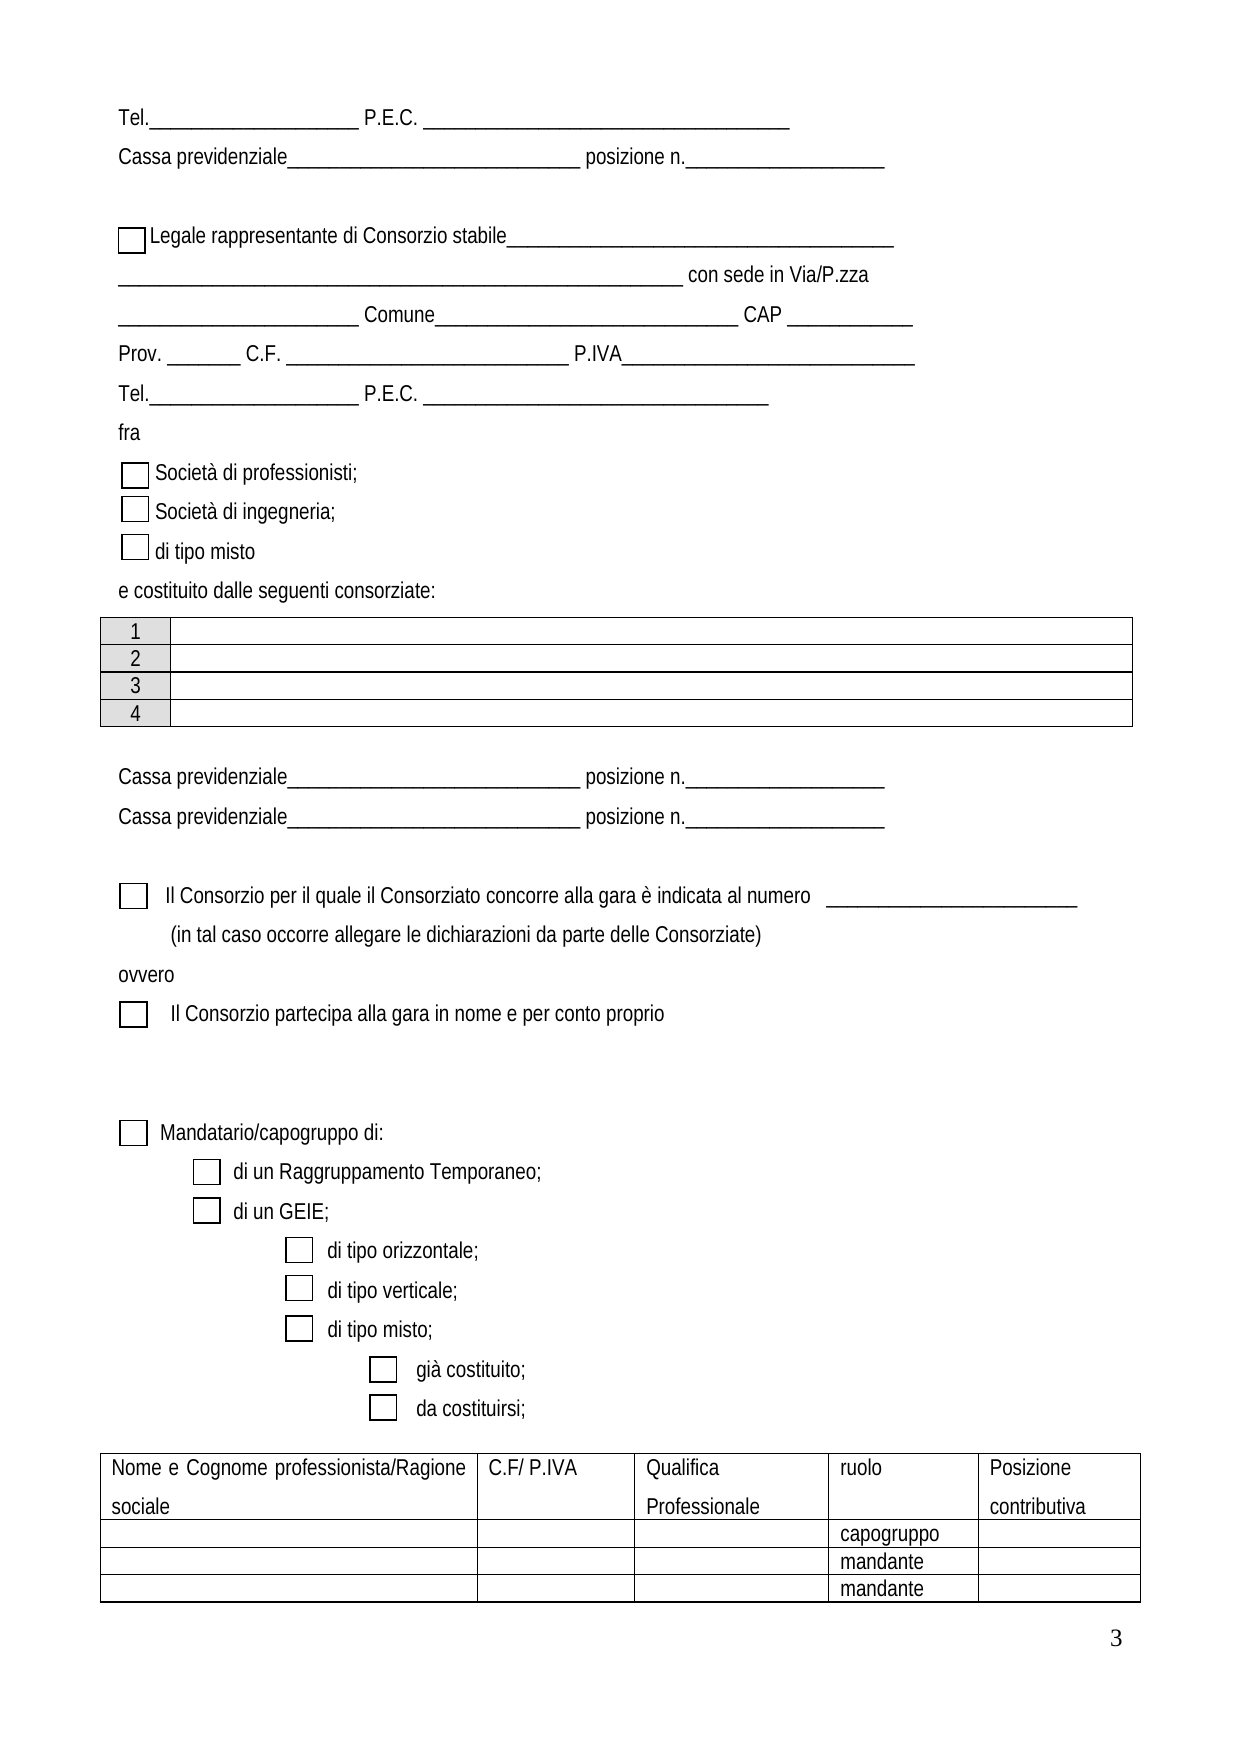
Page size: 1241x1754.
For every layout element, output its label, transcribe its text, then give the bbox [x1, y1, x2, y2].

table_cell [171, 645, 1132, 671]
text [118, 1198, 193, 1224]
table_cell [478, 1520, 634, 1547]
text [118, 1237, 285, 1263]
table_header 1 [101, 618, 170, 644]
table_header Nome e Cognome professionista/Ragione sociale [101, 1454, 477, 1519]
table_cell [478, 1575, 634, 1601]
text di tipo misto; [313, 1316, 1122, 1342]
table_cell [101, 1520, 477, 1547]
text Il Consorzio per il quale il Consorziato concorre alla gara è indicata al numero ________________________ [118, 882, 1122, 908]
table_cell [979, 1520, 1140, 1547]
table_header ruolo [829, 1454, 978, 1519]
text Mandatario/capogruppo di: [118, 1119, 1122, 1145]
text di tipo verticale; [118, 1277, 1122, 1303]
text [118, 1395, 369, 1421]
text [118, 1316, 285, 1342]
text _______________________ Comune_____________________________ CAP ____________ [118, 301, 1122, 327]
text Cassa previdenziale____________________________ posizione n.___________________ [118, 763, 1122, 790]
text di un Raggruppamento Temporaneo; [118, 1158, 1122, 1184]
text Cassa previdenziale____________________________ posizione n.___________________ [118, 143, 1122, 169]
text Tel.____________________ P.E.C. _________________________________ [118, 380, 1122, 406]
table_cell [171, 673, 1132, 699]
table_cell mandante [829, 1548, 978, 1574]
text Prov. _______ C.F. ___________________________ P.IVA____________________________ [118, 340, 1122, 367]
text fra [118, 419, 1122, 446]
table_cell 3 [101, 673, 170, 699]
table_header [171, 618, 1132, 644]
text di tipo misto [118, 538, 1122, 564]
text ______________________________________________________ con sede in Via/P.zza [118, 261, 1122, 288]
table_cell [635, 1575, 828, 1601]
text di un GEIE; [221, 1198, 1122, 1224]
text Tel.____________________ P.E.C. ___________________________________ [118, 103, 1122, 130]
table_header Qualifica Professionale [635, 1454, 828, 1519]
text Cassa previdenziale____________________________ posizione n.___________________ [118, 803, 1122, 829]
text Il Consorzio partecipa alla gara in nome e per conto proprio [118, 1000, 1122, 1027]
table_cell [979, 1548, 1140, 1574]
table_cell [101, 1575, 477, 1601]
table_cell [979, 1575, 1140, 1601]
table_header C.F/ P.IVA [478, 1454, 634, 1519]
text e costituito dalle seguenti consorziate: [118, 577, 1122, 603]
text Società di professionisti; [118, 459, 1122, 485]
text Società di ingegneria; [118, 498, 1122, 524]
table_cell [478, 1548, 634, 1574]
table_cell [635, 1548, 828, 1574]
table_header Posizione contributiva [979, 1454, 1140, 1519]
text da costituirsi; [397, 1395, 1122, 1421]
table_cell 2 [101, 645, 170, 671]
table_cell capogruppo [829, 1520, 978, 1547]
text ovvero [118, 961, 1122, 987]
table_cell mandante [829, 1575, 978, 1601]
text (in tal caso occorre allegare le dichiarazioni da parte delle Consorziate) [118, 921, 1122, 948]
table_cell 4 [101, 700, 170, 726]
text di tipo orizzontale; [313, 1237, 1122, 1263]
text già costituito; [397, 1356, 1122, 1382]
text [118, 1356, 369, 1382]
table_cell [101, 1548, 477, 1574]
table_cell [635, 1520, 828, 1547]
text Legale rappresentante di Consorzio stabile_____________________________________ [118, 222, 1122, 248]
table_cell [171, 700, 1132, 726]
